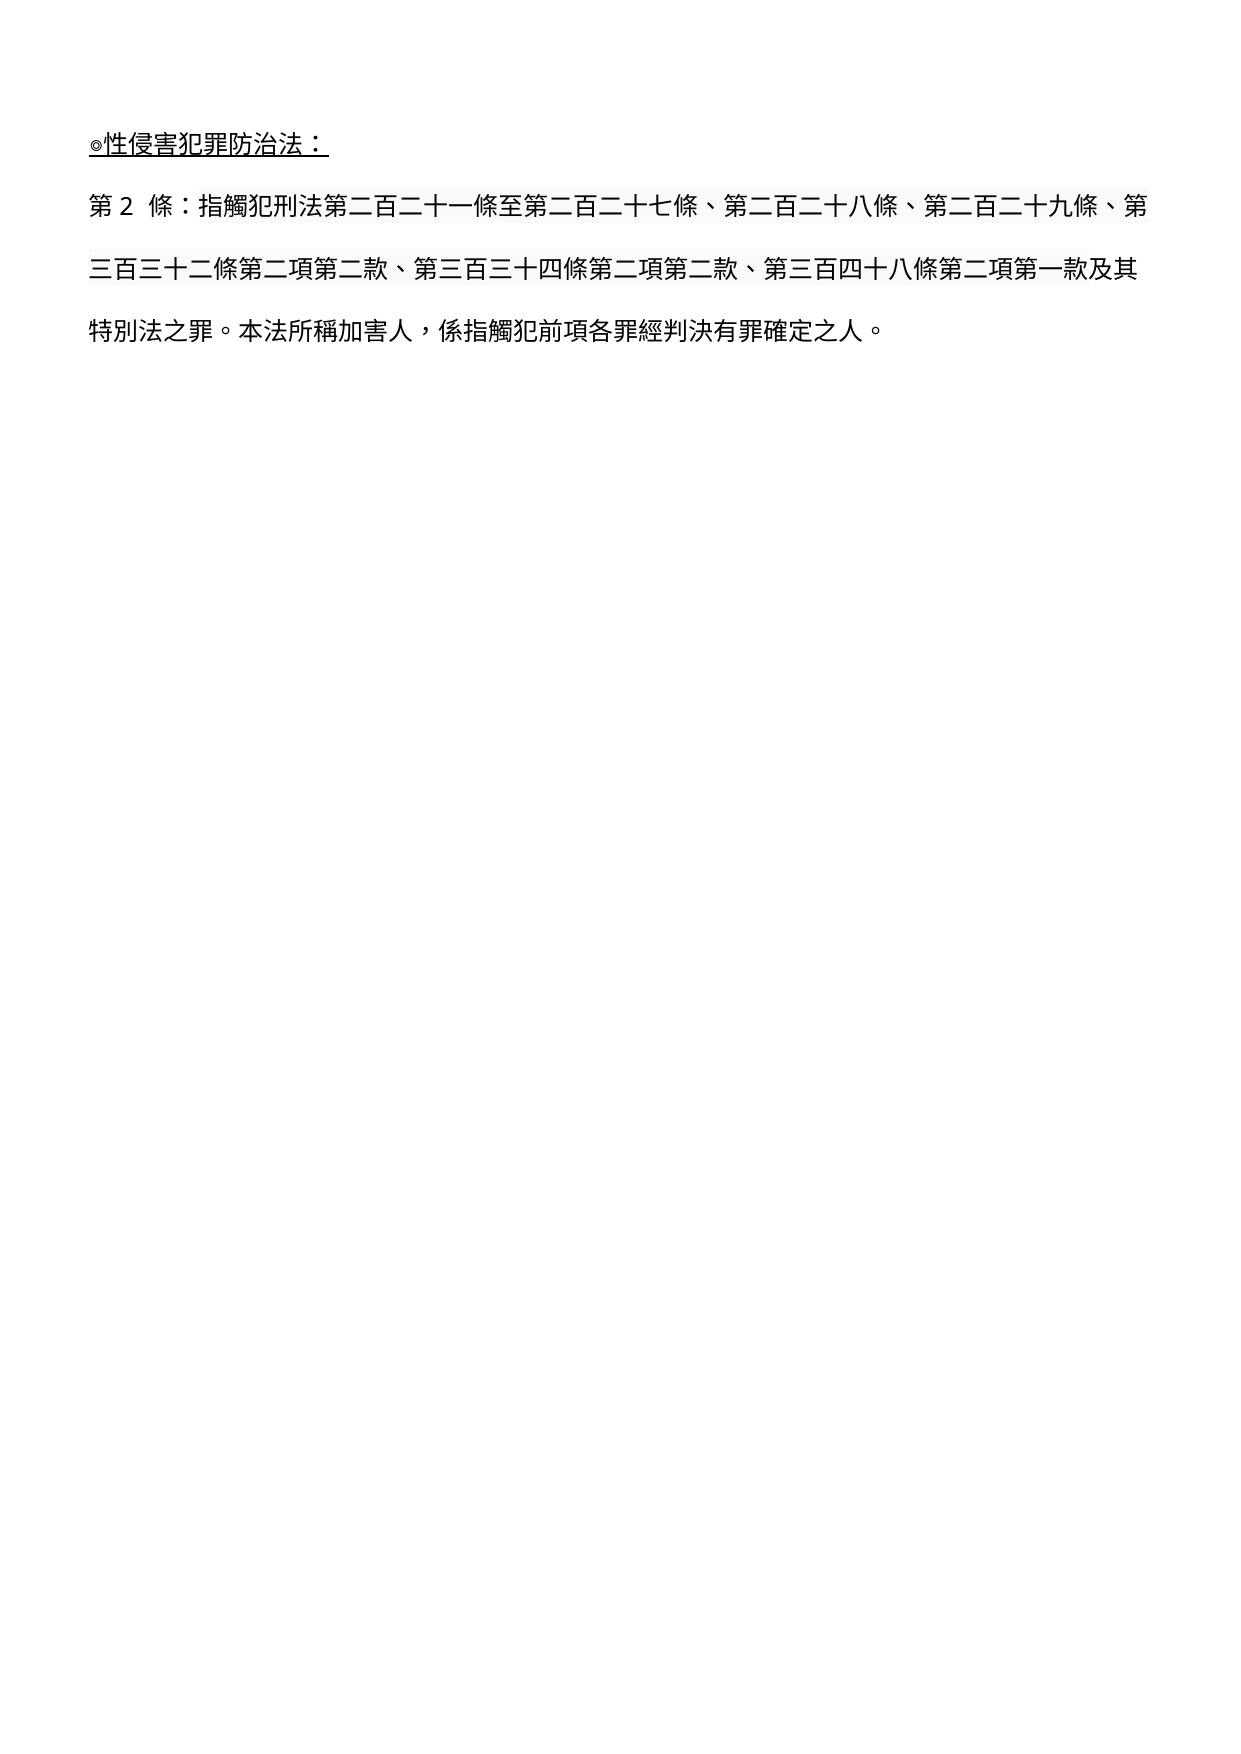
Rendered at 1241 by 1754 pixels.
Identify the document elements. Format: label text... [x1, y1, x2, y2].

text 第2 條：指觸犯刑法第二百二十一條至第二百二十七條、第二百二十八條、第二百二十九條、第三百三十二條第二項第二款、第三百三十四條第二項第二款、第三百四十八條第二項第一款及其特別法之罪。本法所稱加害人，係指觸犯前項各罪經判決有罪確定之人。 [89, 163, 1152, 351]
text ◎性侵害犯罪防治法： [89, 101, 1152, 163]
